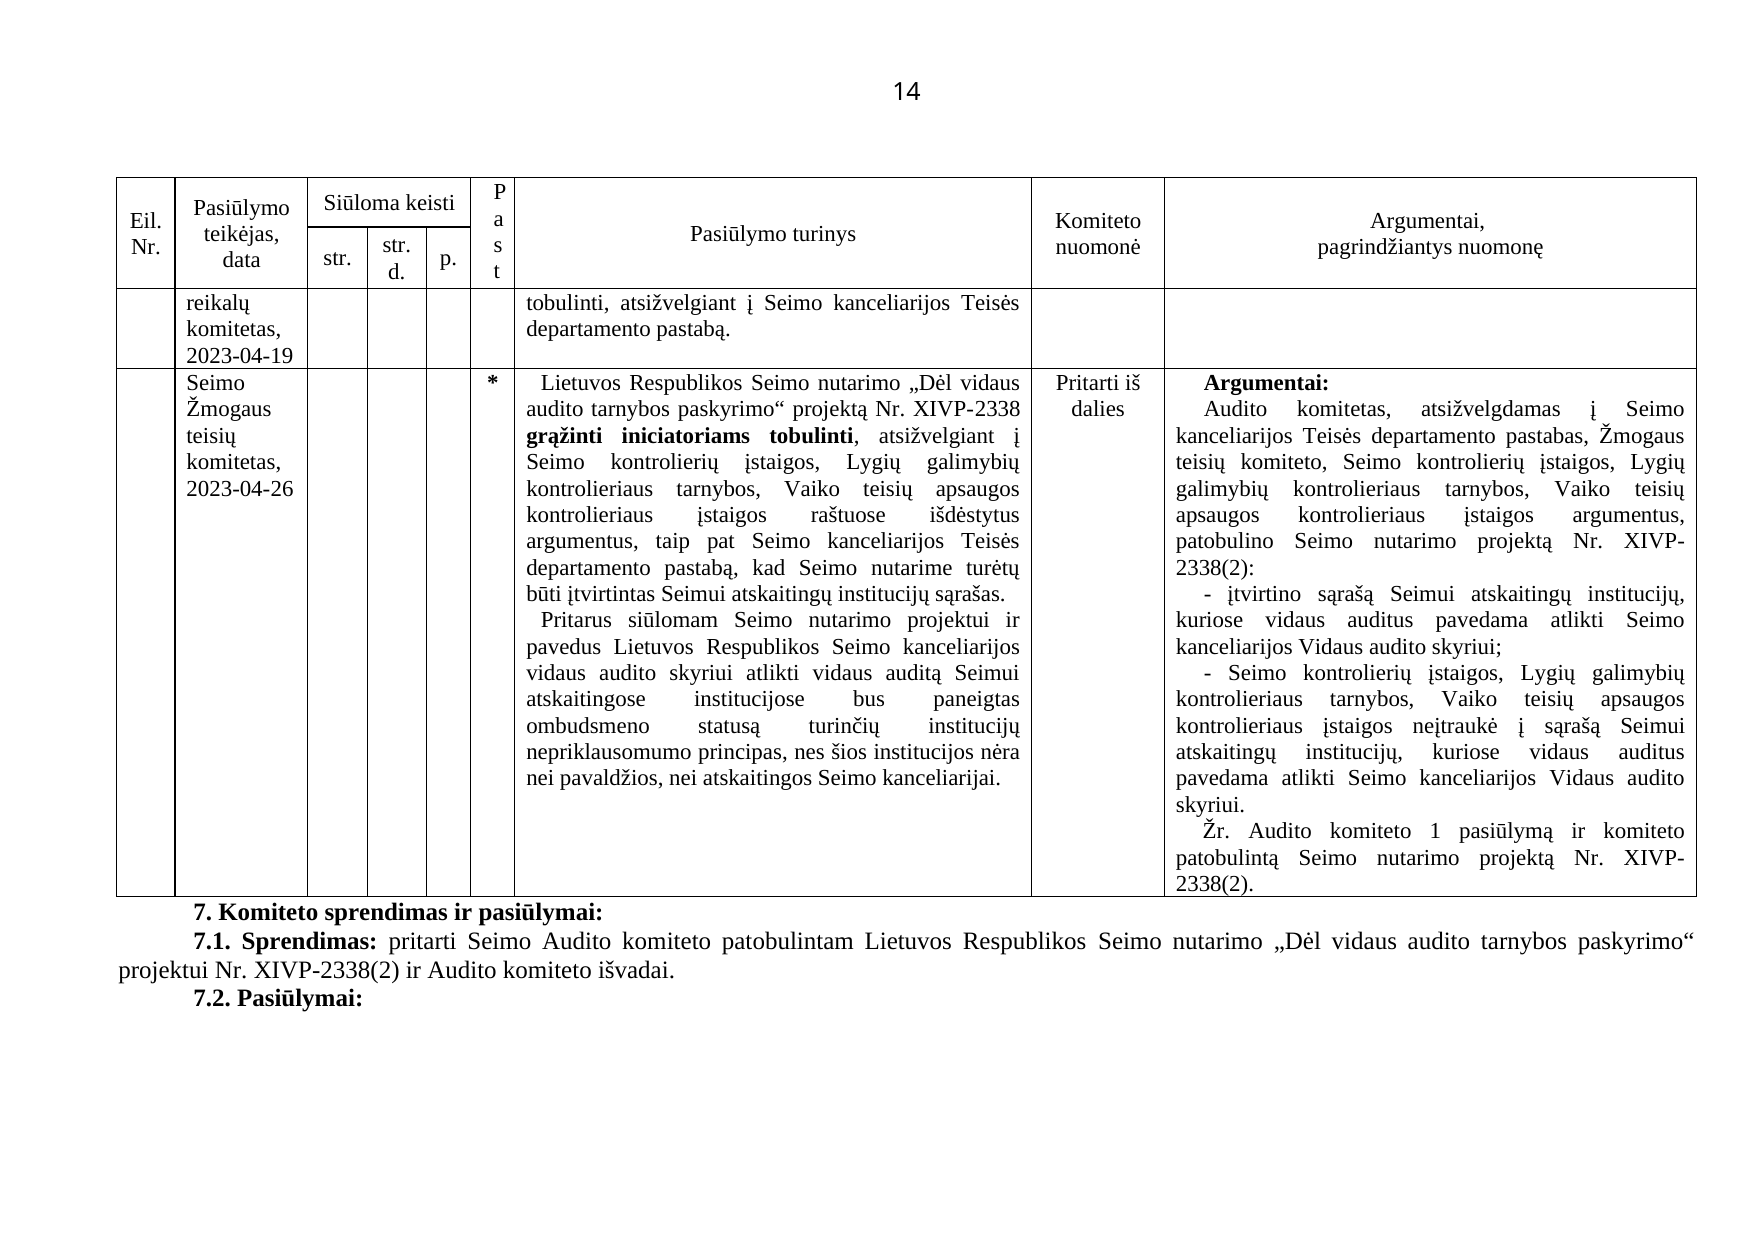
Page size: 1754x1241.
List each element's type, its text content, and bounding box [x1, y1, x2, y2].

table_cell [427, 289, 470, 368]
table_cell reikalų komitetas, 2023-04-19 [176, 289, 307, 368]
table_header Eil. Nr. [117, 178, 174, 288]
table_cell [308, 369, 367, 896]
table_cell str. [308, 228, 367, 288]
table_cell Argumentai: Audito komitetas, atsižvelgdamas į Seimo kanceliarijos Teisės departamento pastabas, Žmogaus teisių komiteto, Seimo kontrolierių įstaigos, Lygių galimybių kontrolieriaus tarnybos, Vaiko teisių apsaugos kontrolieriaus įstaigos argumentus, patobulino Seimo nutarimo projektą Nr. XIVP-2338(2): - įtvirtino sąrašą Seimui atskaitingų institucijų, kuriose vidaus auditus pavedama atlikti Seimo kanceliarijos Vidaus audito skyriui; - Seimo kontrolierių įstaigos, Lygių galimybių kontrolieriaus tarnybos, Vaiko teisių apsaugos kontrolieriaus įstaigos neįtraukė į sąrašą Seimui atskaitingų institucijų, kuriose vidaus auditus pavedama atlikti Seimo kanceliarijos Vidaus audito skyriui. Žr. Audito komiteto 1 pasiūlymą ir komiteto patobulintą Seimo nutarimo projektą Nr. XIVP-2338(2). [1165, 369, 1696, 896]
table_cell * [471, 369, 514, 896]
text 7.1. Sprendimas: pritarti Seimo Audito komiteto patobulintam Lietuvos Respublikos Seimo nutarimo „Dėl vidaus audito tarnybos paskyrimo“ projektui Nr. XIVP-2338(2) ir Audito komiteto išvadai. [118, 926, 1695, 983]
table_header Argumentai, pagrindžiantys nuomonę [1165, 178, 1696, 288]
table_cell [368, 369, 426, 896]
table_header Komiteto nuomonė [1032, 178, 1164, 288]
table_cell [308, 289, 367, 368]
table_cell Seimo Žmogaus teisių komitetas, 2023-04-26 [176, 369, 307, 896]
table_cell p. [427, 228, 470, 288]
table_cell [1032, 289, 1164, 368]
table_cell [117, 289, 174, 368]
text 7.2. Pasiūlymai: [118, 983, 1695, 1012]
table_cell [1165, 289, 1696, 368]
text 7. Komiteto sprendimas ir pasiūlymai: [118, 897, 1695, 926]
table_header Siūloma keisti [308, 178, 470, 226]
table_header Pastabos [471, 178, 514, 288]
table_header Pasiūlymo turinys [515, 178, 1031, 288]
table_header Pasiūlymo teikėjas, data [176, 178, 307, 288]
table_cell tobulinti, atsižvelgiant į Seimo kanceliarijos Teisės departamento pastabą. [515, 289, 1031, 368]
table_cell * [471, 289, 514, 368]
table_cell [427, 369, 470, 896]
table_cell Pritarti iš dalies [1032, 369, 1164, 896]
table_cell Lietuvos Respublikos Seimo nutarimo „Dėl vidaus audito tarnybos paskyrimo“ projektą Nr. XIVP-2338 grąžinti iniciatoriams tobulinti, atsižvelgiant į Seimo kontrolierių įstaigos, Lygių galimybių kontrolieriaus tarnybos, Vaiko teisių apsaugos kontrolieriaus įstaigos raštuose išdėstytus argumentus, taip pat Seimo kanceliarijos Teisės departamento pastabą, kad Seimo nutarime turėtų būti įtvirtintas Seimui atskaitingų institucijų sąrašas. Pritarus siūlomam Seimo nutarimo projektui ir pavedus Lietuvos Respublikos Seimo kanceliarijos vidaus audito skyriui atlikti vidaus auditą Seimui atskaitingose institucijose bus paneigtas ombudsmeno statusą turinčių institucijų nepriklausomumo principas, nes šios institucijos nėra nei pavaldžios, nei atskaitingos Seimo kanceliarijai. [515, 369, 1031, 896]
table_cell str. d. [368, 228, 426, 288]
table_cell [117, 369, 174, 896]
table_cell [368, 289, 426, 368]
